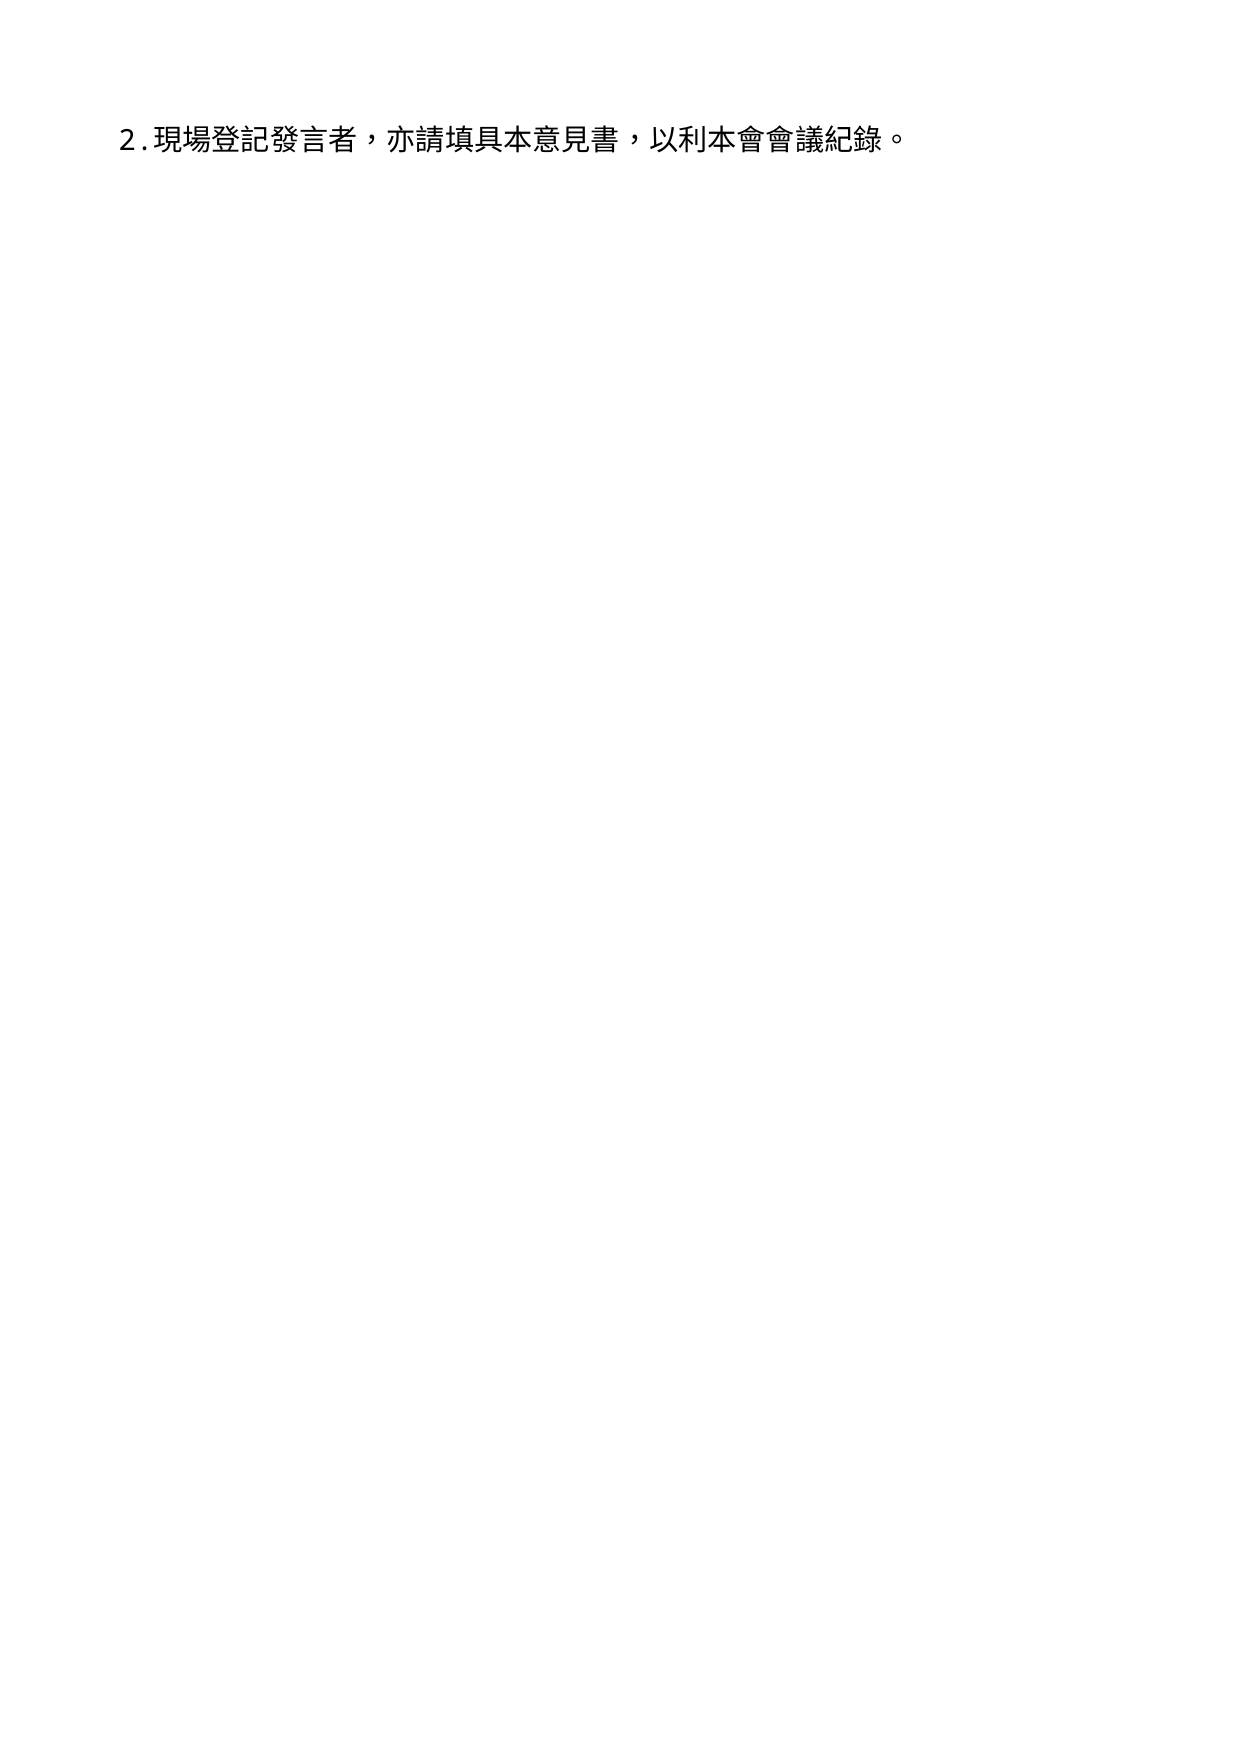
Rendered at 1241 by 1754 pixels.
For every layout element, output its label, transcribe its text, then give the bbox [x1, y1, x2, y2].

text 2.現場登記發言者，亦請填具本意見書，以利本會會議紀錄。 [118, 96, 1134, 158]
